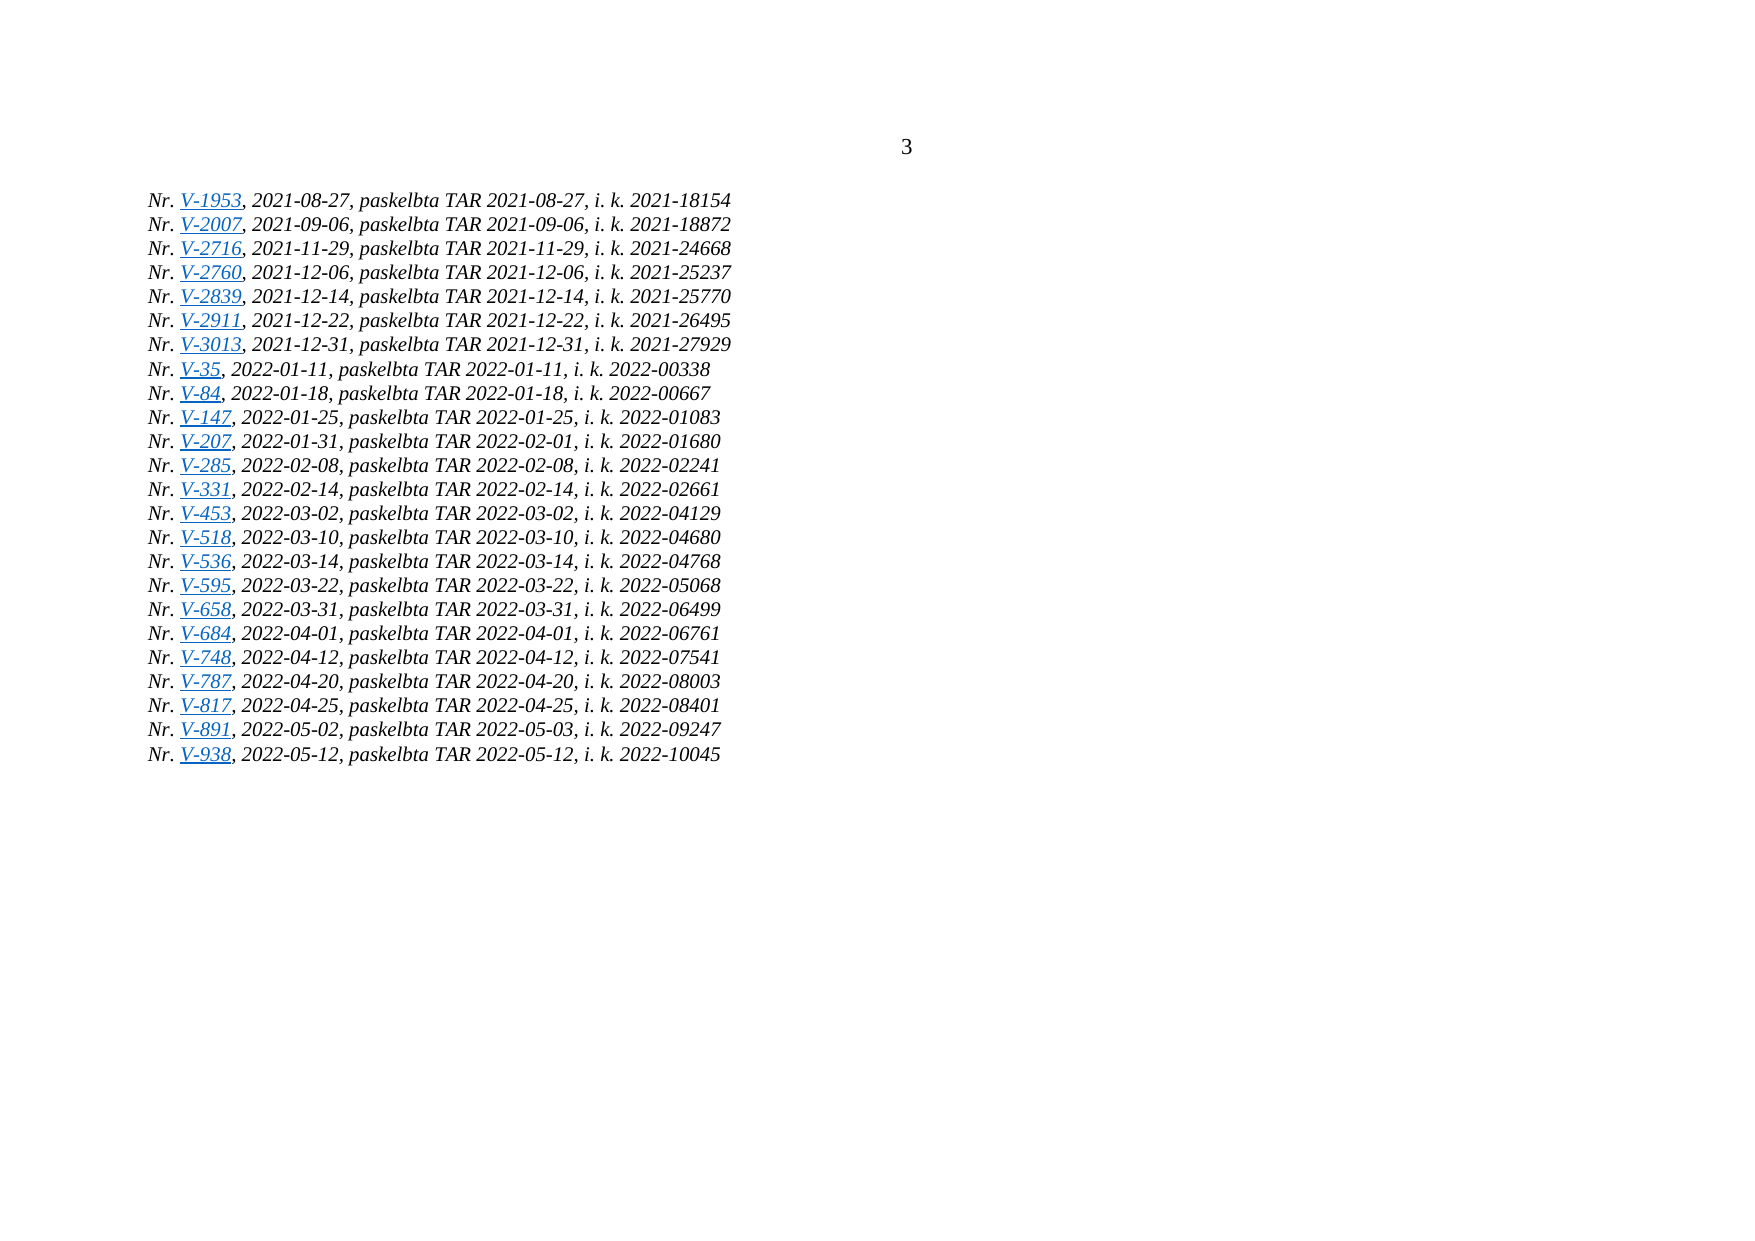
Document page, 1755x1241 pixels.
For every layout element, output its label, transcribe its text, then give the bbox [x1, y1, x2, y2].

text Nr. V-207, 2022-01-31, paskelbta TAR 2022-02-01, i. k. 2022-01680 [148, 429, 1665, 453]
text Nr. V-1953, 2021-08-27, paskelbta TAR 2021-08-27, i. k. 2021-18154 [148, 188, 1665, 212]
text Nr. V-748, 2022-04-12, paskelbta TAR 2022-04-12, i. k. 2022-07541 [148, 645, 1665, 669]
text Nr. V-658, 2022-03-31, paskelbta TAR 2022-03-31, i. k. 2022-06499 [148, 597, 1665, 621]
text Nr. V-536, 2022-03-14, paskelbta TAR 2022-03-14, i. k. 2022-04768 [148, 549, 1665, 573]
text Nr. V-3013, 2021-12-31, paskelbta TAR 2021-12-31, i. k. 2021-27929 [148, 332, 1665, 356]
text Nr. V-595, 2022-03-22, paskelbta TAR 2022-03-22, i. k. 2022-05068 [148, 573, 1665, 597]
text Nr. V-2760, 2021-12-06, paskelbta TAR 2021-12-06, i. k. 2021-25237 [148, 260, 1665, 284]
text Nr. V-331, 2022-02-14, paskelbta TAR 2022-02-14, i. k. 2022-02661 [148, 477, 1665, 501]
text Nr. V-84, 2022-01-18, paskelbta TAR 2022-01-18, i. k. 2022-00667 [148, 381, 1665, 404]
text Nr. V-2007, 2021-09-06, paskelbta TAR 2021-09-06, i. k. 2021-18872 [148, 212, 1665, 236]
text Nr. V-938, 2022-05-12, paskelbta TAR 2022-05-12, i. k. 2022-10045 [148, 741, 1665, 766]
text Nr. V-817, 2022-04-25, paskelbta TAR 2022-04-25, i. k. 2022-08401 [148, 693, 1665, 717]
text Nr. V-35, 2022-01-11, paskelbta TAR 2022-01-11, i. k. 2022-00338 [148, 356, 1665, 381]
text Nr. V-2716, 2021-11-29, paskelbta TAR 2021-11-29, i. k. 2021-24668 [148, 236, 1665, 260]
text Nr. V-684, 2022-04-01, paskelbta TAR 2022-04-01, i. k. 2022-06761 [148, 621, 1665, 645]
text Nr. V-2839, 2021-12-14, paskelbta TAR 2021-12-14, i. k. 2021-25770 [148, 284, 1665, 308]
text Nr. V-787, 2022-04-20, paskelbta TAR 2022-04-20, i. k. 2022-08003 [148, 669, 1665, 693]
text Nr. V-285, 2022-02-08, paskelbta TAR 2022-02-08, i. k. 2022-02241 [148, 453, 1665, 477]
text Nr. V-147, 2022-01-25, paskelbta TAR 2022-01-25, i. k. 2022-01083 [148, 404, 1665, 429]
text Nr. V-518, 2022-03-10, paskelbta TAR 2022-03-10, i. k. 2022-04680 [148, 525, 1665, 549]
text Nr. V-453, 2022-03-02, paskelbta TAR 2022-03-02, i. k. 2022-04129 [148, 501, 1665, 525]
text Nr. V-2911, 2021-12-22, paskelbta TAR 2021-12-22, i. k. 2021-26495 [148, 308, 1665, 332]
text Nr. V-891, 2022-05-02, paskelbta TAR 2022-05-03, i. k. 2022-09247 [148, 717, 1665, 741]
